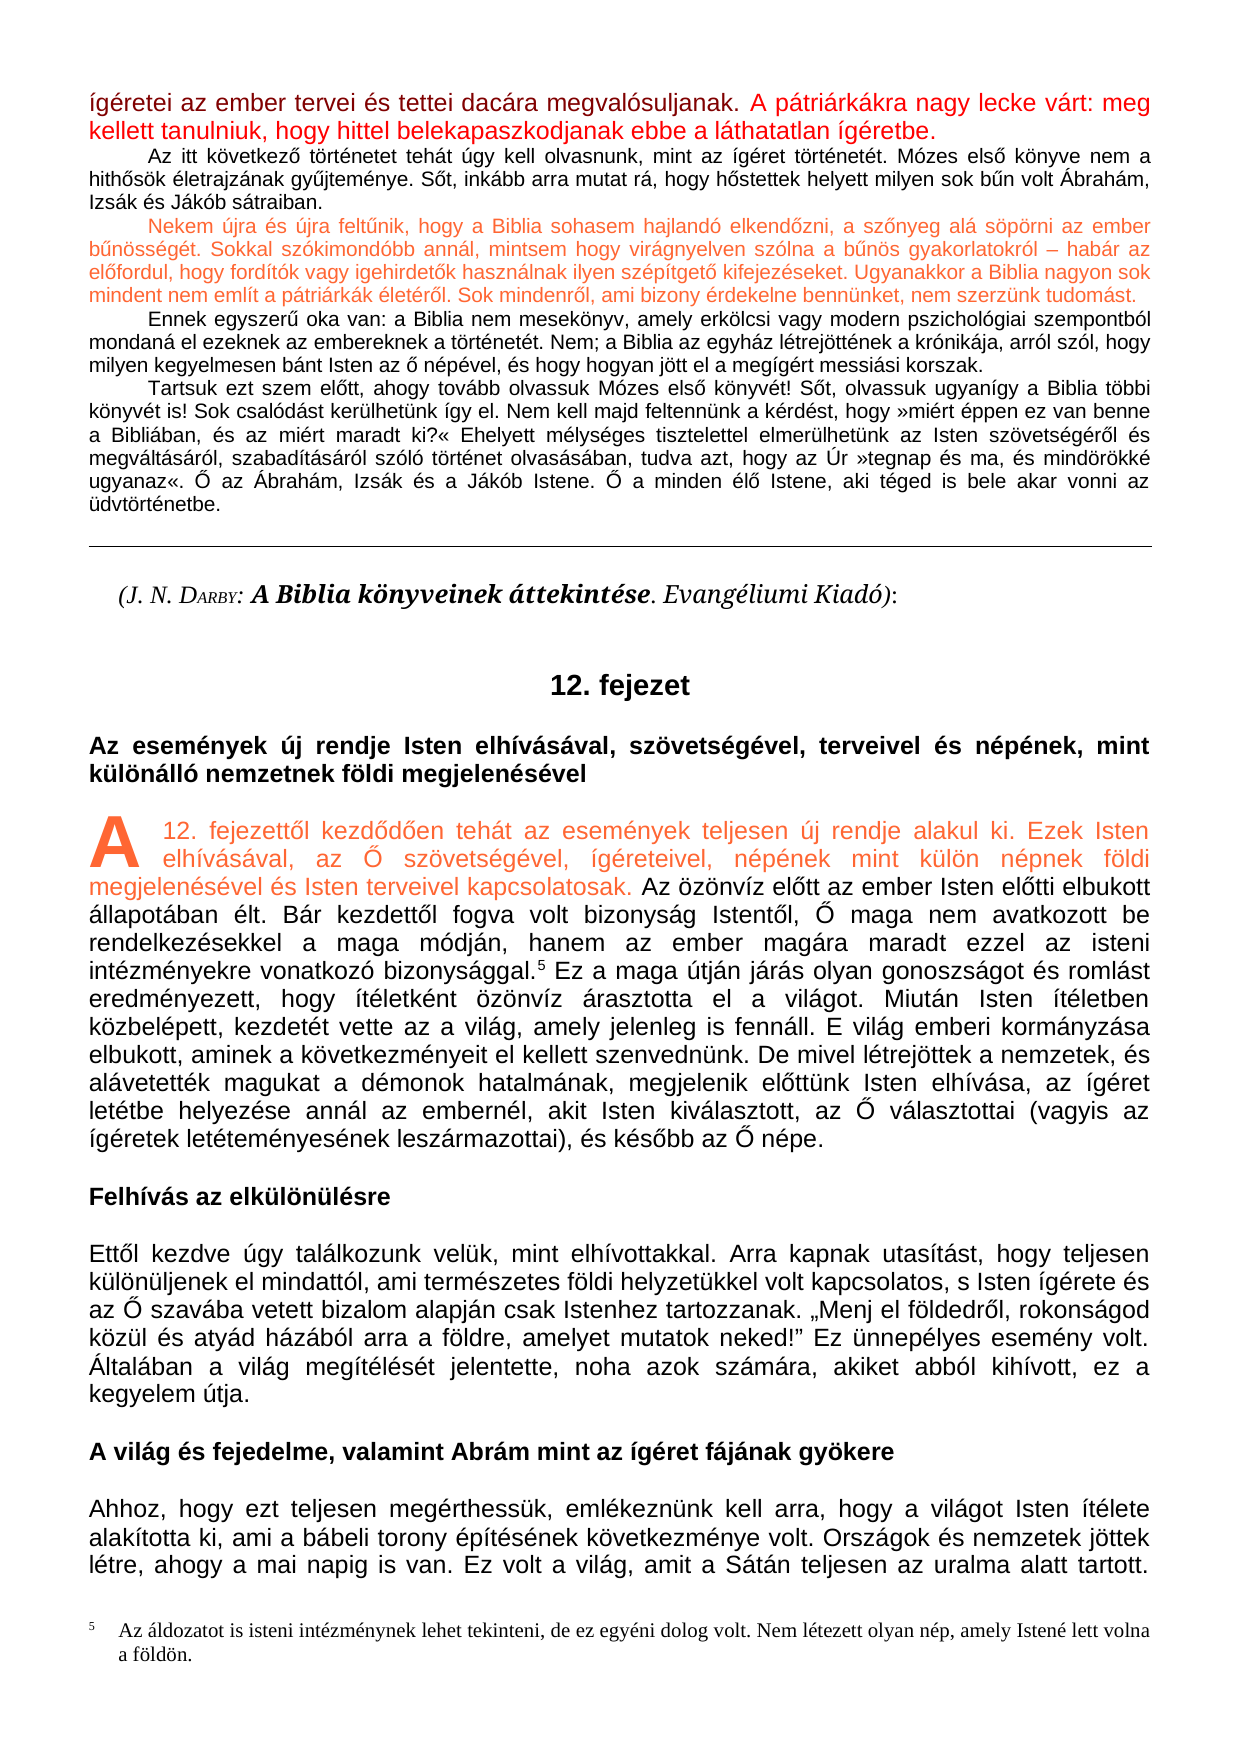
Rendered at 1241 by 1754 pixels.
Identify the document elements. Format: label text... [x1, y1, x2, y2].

text Nekem újra és újra feltűnik, hogy a Biblia sohasem hajlandó elkendőzni, a szőnyeg alá söpörni az ember bűnösségét. Sokkal szókimondóbb annál, mintsem hogy virágnyelven szólna a bűnös gyakorlatokról – habár az előfordul, hogy fordítók vagy igehirdetők használnak ilyen szépítgető kifejezéseket. Ugyanakkor a Biblia nagyon sok mindent nem említ a pátriárkák életéről. Sok mindenről, ami bizony érdekelne bennünket, nem szerzünk tudomást. [88, 214, 1152, 307]
text Az események új rendje Isten elhívásával, szövetségével, terveivel és népének, mint különálló nemzetnek földi megjelenésével [88, 731, 1152, 787]
text Az itt következő történetet tehát úgy kell olvasnunk, mint az ígéret történetét. Mózes első könyve nem a hithősök életrajzának gyűjteménye. Sőt, inkább arra mutat rá, hogy hőstettek helyett milyen sok bűn volt Ábrahám, Izsák és Jákób sátraiban. [88, 144, 1152, 214]
text A 12. fejezettől kezdődően tehát az események teljesen új rendje alakul ki. Ezek Isten elhívásával, az Ő szövetségével, ígéreteivel, népének mint külön népnek földi megjelenésével és Isten terveivel kapcsolatosak. Az özönvíz előtt az ember Isten előtti elbukott állapotában élt. Bár kezdettől fogva volt bizonyság Istentől, Ő maga nem avatkozott be rendelkezésekkel a maga módján, hanem az ember magára maradt ezzel az isteni intézményekre vonatkozó bizonysággal. Ez a maga útján járás olyan gonoszságot és romlást eredményezett, hogy ítéletként özönvíz árasztotta el a világot. Miután Isten ítéletben közbelépett, kezdetét vette az a világ, amely jelenleg is fennáll. E világ emberi kormányzása elbukott, aminek a következményeit el kellett szenvednünk. De mivel létrejöttek a nemzetek, és alávetették magukat a démonok hatalmának, megjelenik előttünk Isten elhívása, az ígéret letétbe helyezése annál az embernél, akit Isten kiválasztott, az Ő választottai (vagyis az ígéretek letéteményesének leszármazottai), és később az Ő népe. [88, 817, 1152, 1153]
text (J. N. Darby: A Biblia könyveinek áttekintése. Evangéliumi Kiadó): [88, 547, 1152, 640]
text Tartsuk ezt szem előtt, ahogy tovább olvassuk Mózes első könyvét! Sőt, olvassuk ugyanígy a Biblia többi könyvét is! Sok csalódást kerülhetünk így el. Nem kell majd feltennünk a kérdést, hogy »miért éppen ez van benne a Bibliában, és az miért maradt ki?« Ehelyett mélységes tisztelettel elmerülhetünk az Isten szövetségéről és megváltásáról, szabadításáról szóló történet olvasásában, tudva azt, hogy az Úr »tegnap és ma, és mindörökké ugyanaz«. Ő az Ábrahám, Izsák és a Jákób Istene. Ő a minden élő Istene, aki téged is bele akar vonni az üdvtörténetbe. [88, 377, 1152, 516]
text A világ és fejedelme, valamint Abrám mint az ígéret fájának gyökere [88, 1438, 1152, 1466]
text Ettől kezdve úgy találkozunk velük, mint elhívottakkal. Arra kapnak utasítást, hogy teljesen különüljenek el mindattól, ami természetes földi helyzetükkel volt kapcsolatos, s Isten ígérete és az Ő szavába vetett bizalom alapján csak Istenhez tartozzanak. „Menj el földedről, rokonságod közül és atyád házából arra a földre, amelyet mutatok neked!” Ez ünnepélyes esemény volt. Általában a világ megítélését jelentette, noha azok számára, akiket abból kihívott, ez a kegyelem útja. [88, 1240, 1152, 1408]
text Ahhoz, hogy ezt teljesen megérthessük, emlékeznünk kell arra, hogy a világot Isten ítélete alakította ki, ami a bábeli torony építésének következménye volt. Országok és nemzetek jöttek létre, ahogy a mai napig is van. Ez volt a világ, amit a Sátán teljesen az uralma alatt tartott. [88, 1495, 1152, 1579]
text 12. fejezet [88, 669, 1152, 702]
text Az áldozatot is isteni intézménynek lehet tekinteni, de ez egyéni dolog volt. Nem létezett olyan nép, amely Istené lett volna a földön. [88, 1619, 1152, 1665]
text ígéretei az ember tervei és tettei dacára megvalósuljanak. A pátriárkákra nagy lecke várt: meg kellett tanulniuk, hogy hittel belekapaszkodjanak ebbe a láthatatlan ígéretbe. [88, 88, 1152, 144]
text Ennek egyszerű oka van: a Biblia nem mesekönyv, amely erkölcsi vagy modern pszichológiai szempontból mondaná el ezeknek az embereknek a történetét. Nem; a Biblia az egyház létrejöttének a krónikája, arról szól, hogy milyen kegyelmesen bánt Isten az ő népével, és hogy hogyan jött el a megígért messiási korszak. [88, 307, 1152, 377]
text Felhívás az elkülönülésre [88, 1183, 1152, 1211]
